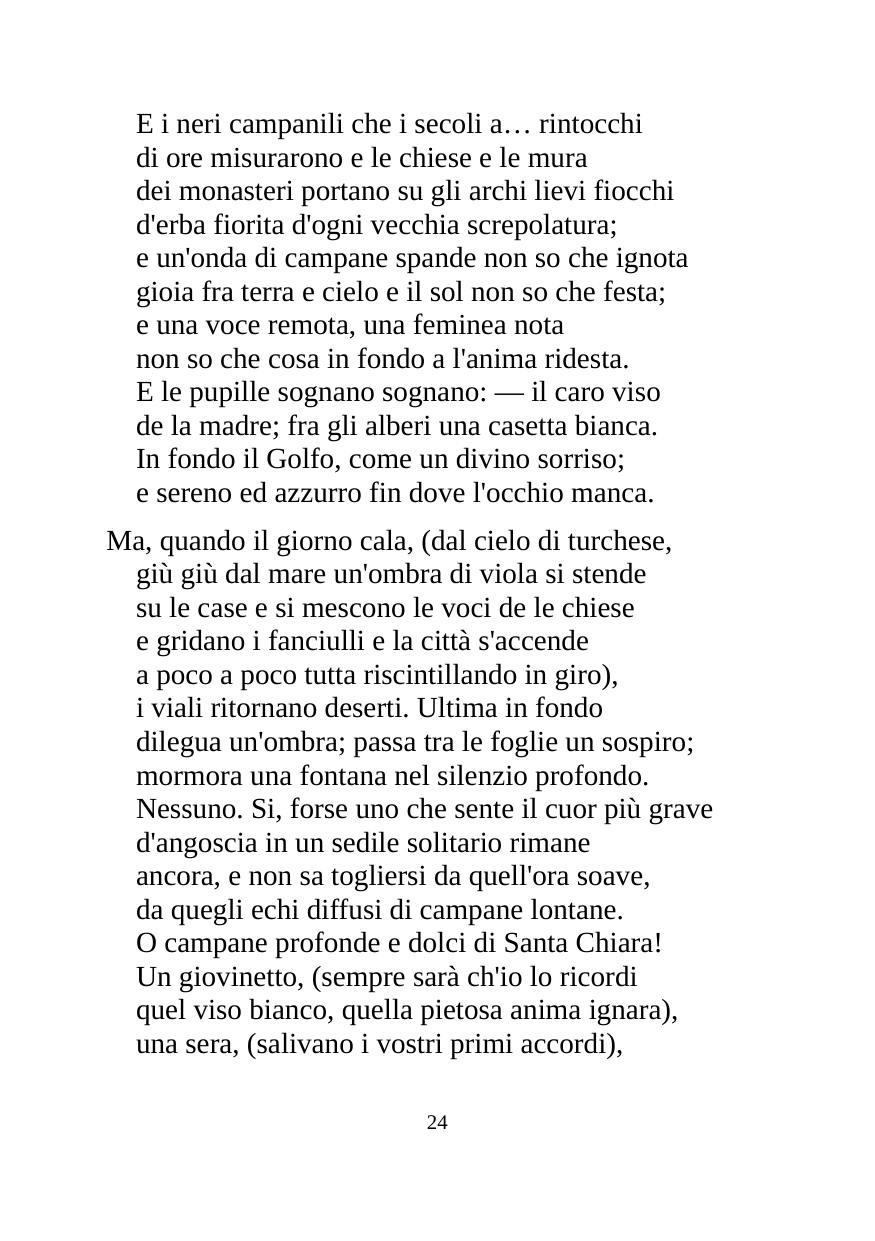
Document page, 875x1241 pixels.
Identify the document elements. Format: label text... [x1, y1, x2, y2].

text E i neri campanili che i secoli a… rintocchi di ore misurarono e le chiese e le mura dei monasteri portano su gli archi lievi fiocchi d'erba fiorita d'ogni vecchia screpolatura; e un'onda di campane spande non so che ignota gioia fra terra e cielo e il sol non so che festa; e una voce remota, una feminea nota non so che cosa in fondo a l'anima ridesta. E le pupille sognano sognano: — il caro viso de la madre; fra gli alberi una casetta bianca. In fondo il Golfo, come un divino sorriso; e sereno ed azzurro fin dove l'occhio manca. [106, 106, 768, 509]
text Ma, quando il giorno cala, (dal cielo di turchese, giù giù dal mare un'ombra di viola si stende su le case e si mescono le voci de le chiese e gridano i fanciulli e la città s'accende a poco a poco tutta riscintillando in giro), i viali ritornano deserti. Ultima in fondo dilegua un'ombra; passa tra le foglie un sospiro; mormora una fontana nel silenzio profondo. Nessuno. Si, forse uno che sente il cuor più grave d'angoscia in un sedile solitario rimane ancora, e non sa togliersi da quell'ora soave, da quegli echi diffusi di campane lontane. O campane profonde e dolci di Santa Chiara! Un giovinetto, (sempre sarà ch'io lo ricordi quel viso bianco, quella pietosa anima ignara), una sera, (salivano i vostri primi accordi), [106, 523, 768, 1059]
